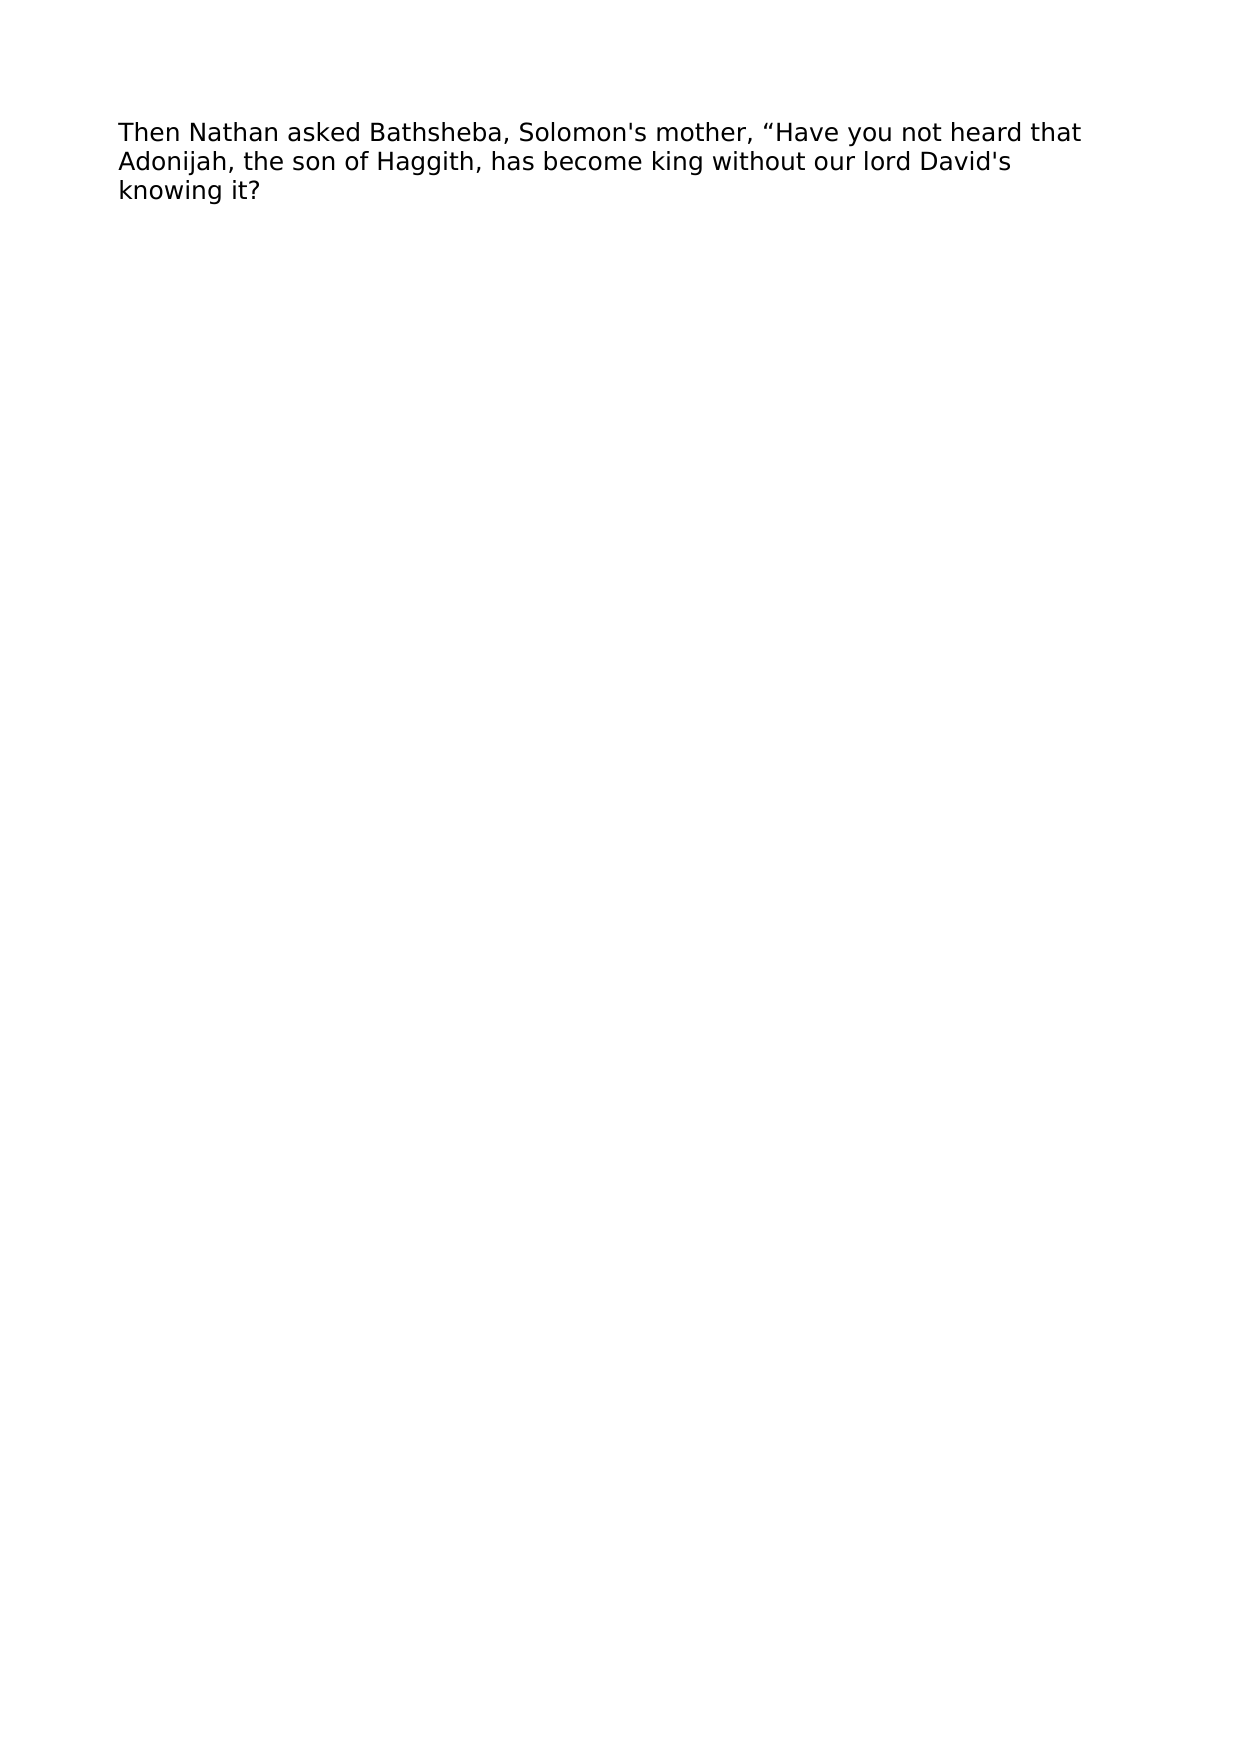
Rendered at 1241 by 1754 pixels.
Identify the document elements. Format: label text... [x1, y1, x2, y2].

text Then Nathan asked Bathsheba, Solomon's mother, “Have you not heard that Adonijah, the son of Haggith, has become king without our lord David's knowing it? [118, 118, 1122, 206]
